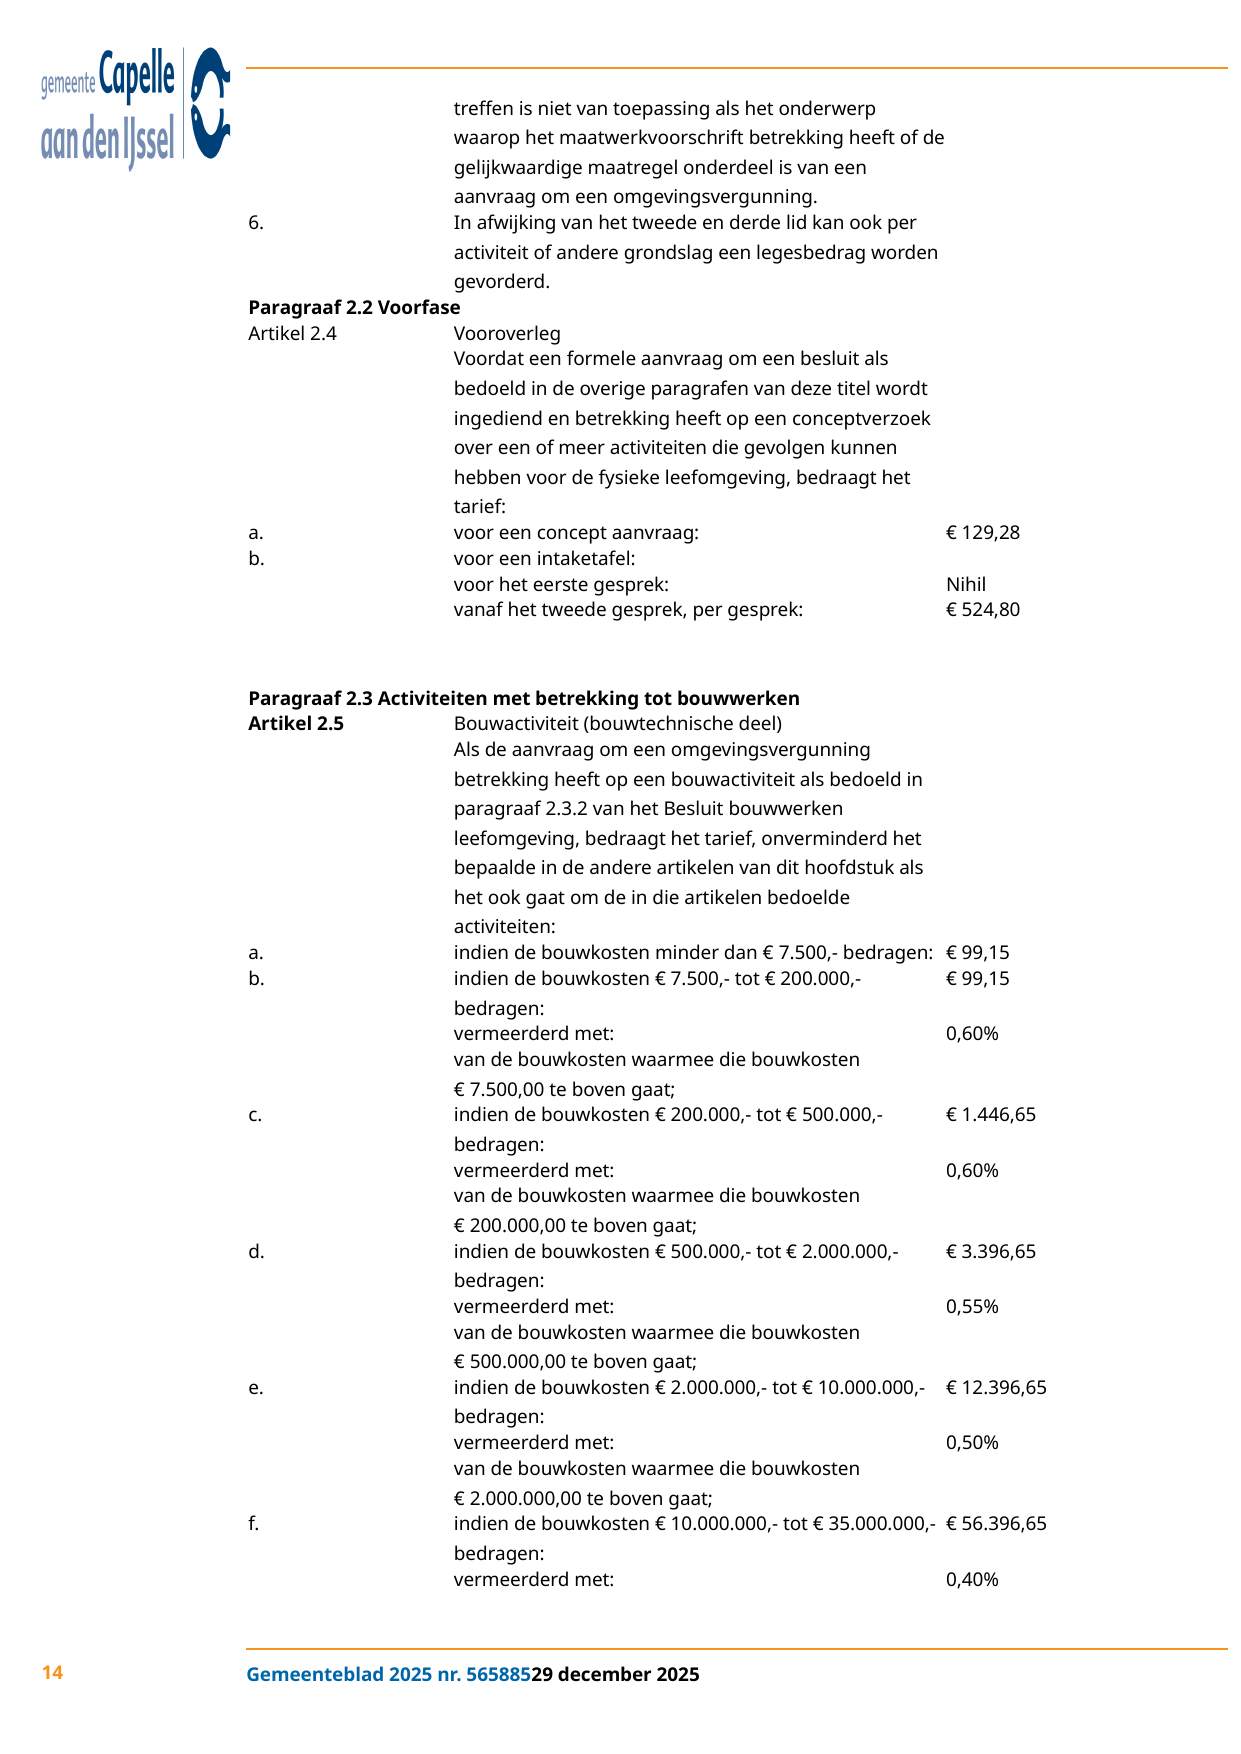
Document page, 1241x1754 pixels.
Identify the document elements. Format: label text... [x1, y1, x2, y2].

table_cell 0,40% [946, 1566, 1152, 1592]
table_cell Bouwactiviteit (bouwtechnische deel) [454, 710, 946, 736]
table_cell € 99,15 [946, 965, 1152, 1020]
table_cell [248, 1293, 454, 1319]
table_cell 0,55% [946, 1293, 1152, 1319]
table_cell indien de bouwkosten € 10.000.000,- tot € 35.000.000,- bedragen: [454, 1511, 946, 1566]
table_cell [248, 1183, 454, 1238]
table_cell vermeerderd met: [454, 1430, 946, 1455]
picture [41, 47, 231, 172]
table_cell voor een intaketafel: [454, 545, 946, 571]
table_cell [946, 545, 1152, 571]
table_cell € 12.396,65 [946, 1374, 1152, 1429]
table_cell € 524,80 [946, 596, 1152, 622]
table_cell Voordat een formele aanvraag om een besluit als bedoeld in de overige paragrafen van deze titel wordt ingediend en betrekking heeft op een conceptverzoek over een of meer activiteiten die gevolgen kunnen hebben voor de fysieke leefomgeving, bedraagt het tarief: [454, 346, 946, 519]
table_cell [946, 95, 1152, 209]
table_cell 0,60% [946, 1020, 1152, 1046]
table_cell van de bouwkosten waarmee die bouwkosten € 200.000,00 te boven gaat; [454, 1183, 946, 1238]
table_cell c. [248, 1101, 454, 1157]
table_cell indien de bouwkosten € 2.000.000,- tot € 10.000.000,- bedragen: [454, 1374, 946, 1429]
table_cell Paragraaf 2.2 Voorfase [248, 294, 1152, 320]
table_cell Artikel 2.5 [248, 710, 454, 736]
table_cell voor een concept aanvraag: [454, 519, 946, 545]
table_cell vermeerderd met: [454, 1157, 946, 1182]
table_cell € 1.446,65 [946, 1101, 1152, 1157]
table_cell € 56.396,65 [946, 1511, 1152, 1566]
table_cell van de bouwkosten waarmee die bouwkosten € 2.000.000,00 te boven gaat; [454, 1455, 946, 1511]
table_cell [248, 1020, 454, 1046]
table_cell 0,50% [946, 1430, 1152, 1455]
table_cell vanaf het tweede gesprek, per gesprek: [454, 596, 946, 622]
table_cell Als de aanvraag om een omgevingsvergunning betrekking heeft op een bouwactiviteit als bedoeld in paragraaf 2.3.2 van het Besluit bouwwerken leefomgeving, bedraagt het tarief, onverminderd het bepaalde in de andere artikelen van dit hoofdstuk als het ook gaat om de in die artikelen bedoelde activiteiten: [454, 736, 946, 939]
table_cell indien de bouwkosten € 200.000,- tot € 500.000,- bedragen: [454, 1101, 946, 1157]
table_cell [248, 571, 454, 596]
table_cell voor het eerste gesprek: [454, 571, 946, 596]
table_cell d. [248, 1238, 454, 1293]
table_cell Nihil [946, 571, 1152, 596]
table_cell b. [248, 545, 454, 571]
table_cell [248, 736, 454, 939]
table_cell € 3.396,65 [946, 1238, 1152, 1293]
table_cell indien de bouwkosten € 500.000,- tot € 2.000.000,- bedragen: [454, 1238, 946, 1293]
table_cell [946, 209, 1152, 294]
table_cell [946, 1183, 1152, 1238]
table_cell van de bouwkosten waarmee die bouwkosten € 500.000,00 te boven gaat; [454, 1319, 946, 1374]
table_cell treffen is niet van toepassing als het onderwerp waarop het maatwerkvoorschrift betrekking heeft of de gelijkwaardige maatregel onderdeel is van een aanvraag om een omgevingsvergunning. [454, 95, 946, 209]
table_cell 6. [248, 209, 454, 294]
table_cell indien de bouwkosten minder dan € 7.500,- bedragen: [454, 939, 946, 965]
table_header Paragraaf 2.3 Activiteiten met betrekking tot bouwwerken [248, 685, 1152, 710]
table_cell a. [248, 519, 454, 545]
table_cell van de bouwkosten waarmee die bouwkosten € 7.500,00 te boven gaat; [454, 1046, 946, 1101]
table_cell [946, 736, 1152, 939]
table_cell [946, 1455, 1152, 1511]
table_cell 0,60% [946, 1157, 1152, 1182]
table_cell [946, 710, 1152, 736]
table_cell In afwijking van het tweede en derde lid kan ook per activiteit of andere grondslag een legesbedrag worden gevorderd. [454, 209, 946, 294]
table_cell [248, 95, 454, 209]
table_cell e. [248, 1374, 454, 1429]
table_cell vermeerderd met: [454, 1293, 946, 1319]
table_cell vermeerderd met: [454, 1566, 946, 1592]
table_cell [248, 1566, 454, 1592]
table_cell Artikel 2.4 [248, 320, 454, 346]
table_cell f. [248, 1511, 454, 1566]
table_cell [248, 596, 454, 622]
table_cell b. [248, 965, 454, 1020]
table_cell [946, 346, 1152, 519]
table_cell [946, 1319, 1152, 1374]
table_cell [248, 1455, 454, 1511]
table_cell [248, 1430, 454, 1455]
table_cell indien de bouwkosten € 7.500,- tot € 200.000,- bedragen: [454, 965, 946, 1020]
table_cell [946, 1046, 1152, 1101]
table_cell a. [248, 939, 454, 965]
table_cell [248, 346, 454, 519]
table_cell [248, 1046, 454, 1101]
table_cell € 99,15 [946, 939, 1152, 965]
table_cell [248, 1319, 454, 1374]
table_cell vermeerderd met: [454, 1020, 946, 1046]
table_cell [946, 320, 1152, 346]
table_cell [248, 1157, 454, 1182]
table_cell € 129,28 [946, 519, 1152, 545]
table_cell Vooroverleg [454, 320, 946, 346]
